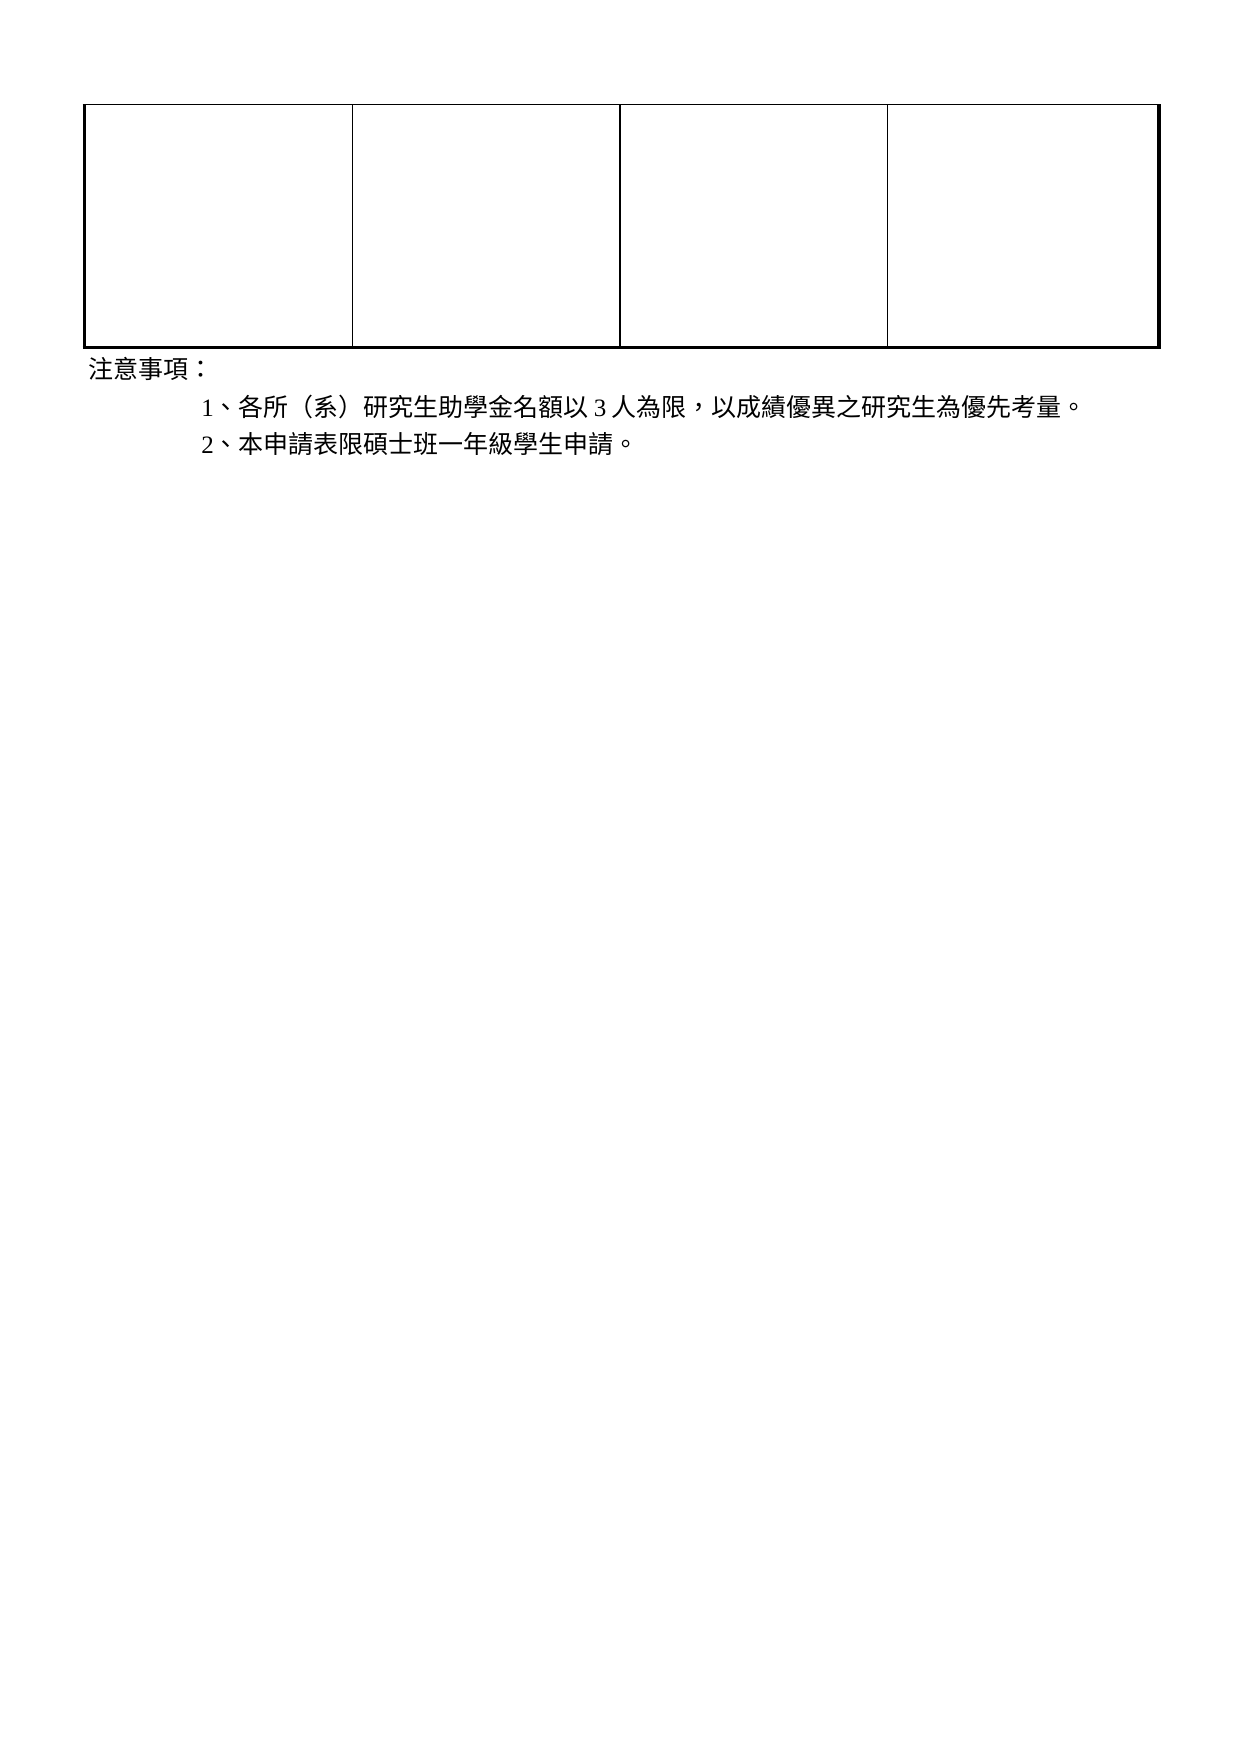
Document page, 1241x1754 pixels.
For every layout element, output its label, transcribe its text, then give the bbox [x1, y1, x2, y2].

text 2、本申請表限碩士班一年級學生申請。 [201, 424, 1152, 462]
table_cell [621, 105, 887, 346]
table_cell [86, 105, 352, 346]
text 注意事項： [89, 349, 1152, 387]
table_cell [888, 105, 1157, 346]
text 1、各所（系）研究生助學金名額以3人為限，以成績優異之研究生為優先考量。 [201, 387, 1152, 424]
table_cell [353, 105, 619, 346]
